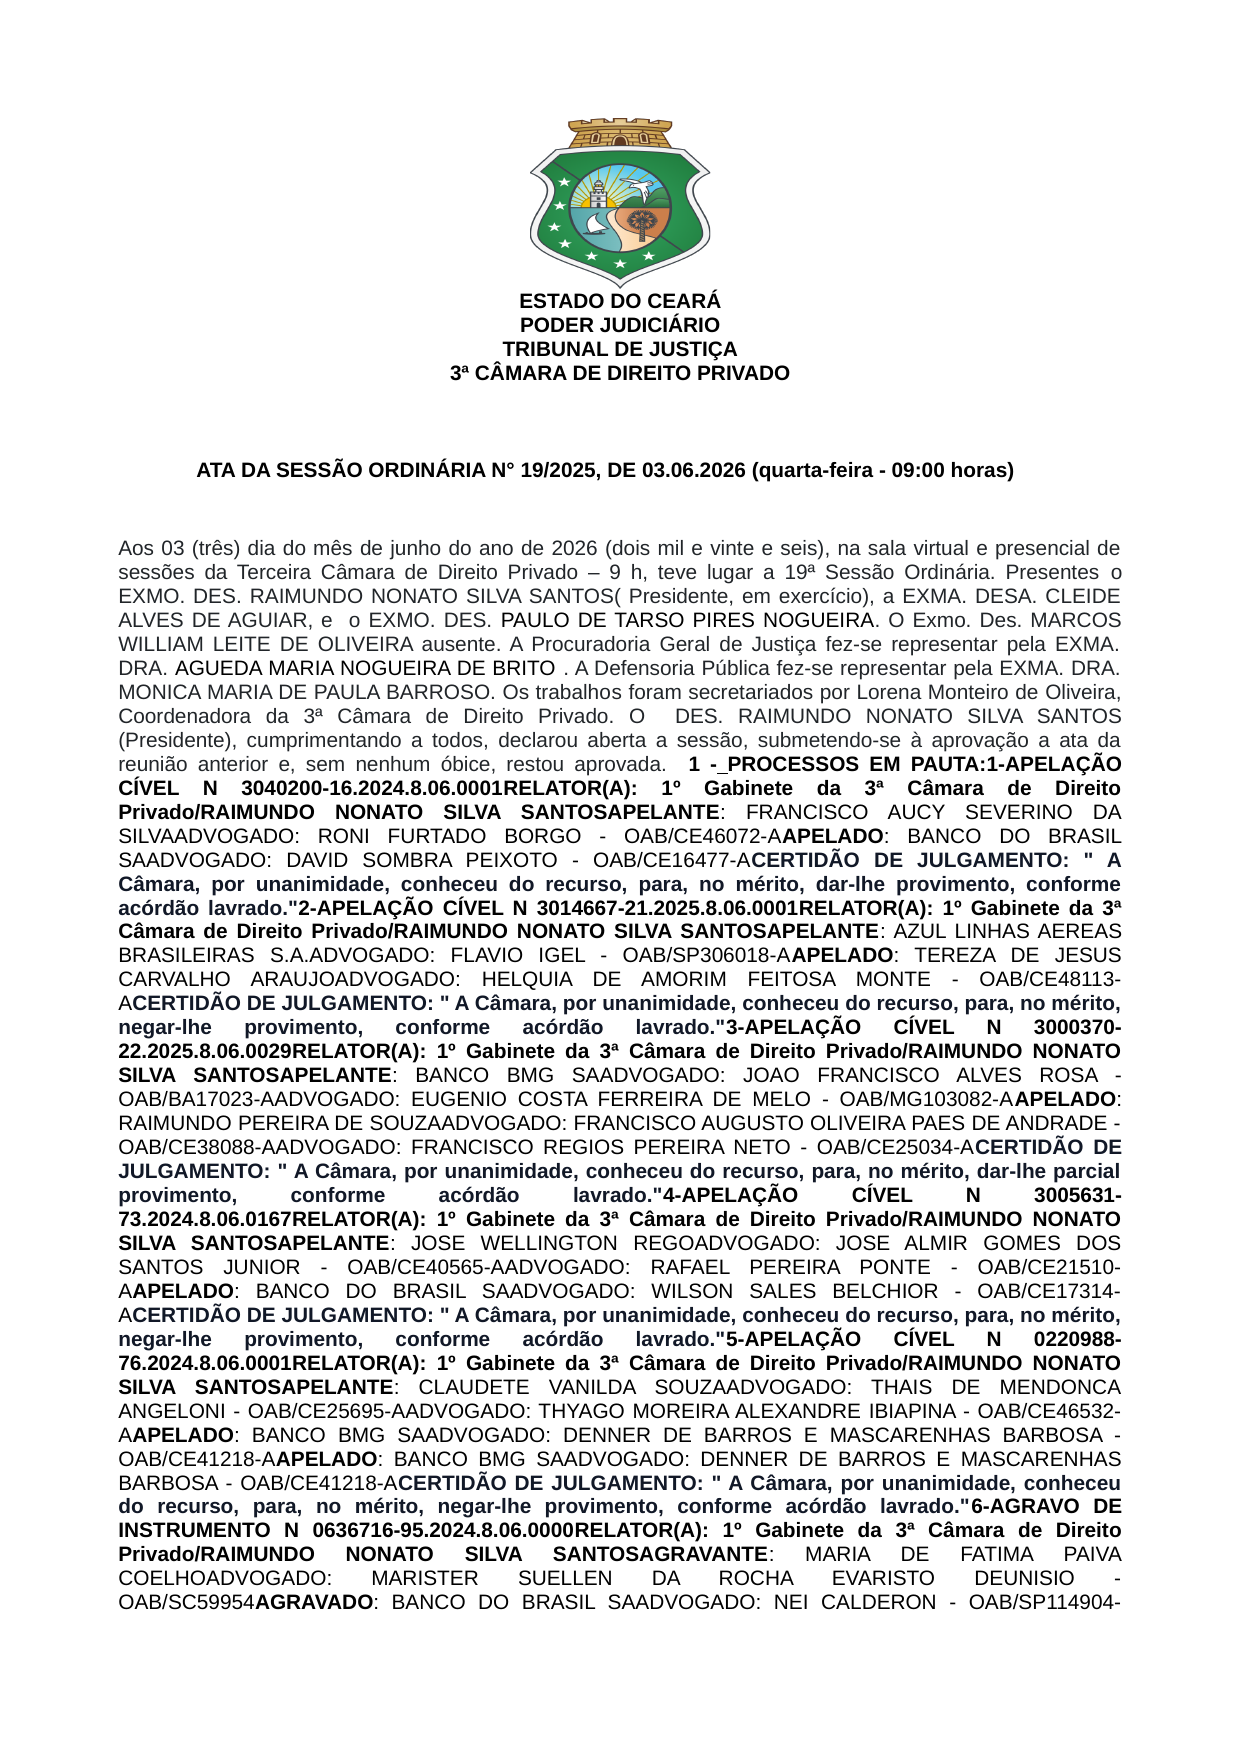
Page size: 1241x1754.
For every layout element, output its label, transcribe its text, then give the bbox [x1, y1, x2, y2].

text ATA DA SESSÃO ORDINÁRIA N° 19/2025, DE 03.06.2026 (quarta-feira - 09:00 horas) [89, 458, 1122, 511]
text TRIBUNAL DE JUSTIÇA [118, 336, 1122, 360]
text 3ª CÂMARA DE DIREITO PRIVADO [118, 360, 1122, 384]
text PODER JUDICIÁRIO [118, 312, 1122, 336]
text ESTADO DO CEARÁ [118, 288, 1122, 312]
text Aos 03 (três) dia do mês de junho do ano de 2026 (dois mil e vinte e seis), na sala virtual e presencial de sessões da Terceira Câmara de Direito Privado – 9 h, teve lugar a 19ª Sessão Ordinária. Presentes o EXMO. DES. RAIMUNDO NONATO SILVA SANTOS( Presidente, em exercício), a EXMA. DESA. CLEIDE ALVES DE AGUIAR, e o EXMO. DES. PAULO DE TARSO PIRES NOGUEIRA. O Exmo. Des. MARCOS WILLIAM LEITE DE OLIVEIRA ausente. A Procuradoria Geral de Justiça fez-se representar pela EXMA. DRA. AGUEDA MARIA NOGUEIRA DE BRITO . A Defensoria Pública fez-se representar pela EXMA. DRA. MONICA MARIA DE PAULA BARROSO. Os trabalhos foram secretariados por Lorena Monteiro de Oliveira, Coordenadora da 3ª Câmara de Direito Privado. O DES. RAIMUNDO NONATO SILVA SANTOS (Presidente), cumprimentando a todos, declarou aberta a sessão, submetendo-se à aprovação a ata da reunião anterior e, sem nenhum óbice, restou aprovada. 1 - PROCESSOS EM PAUTA:1-APELAÇÃO CÍVEL N 3040200-16.2024.8.06.0001RELATOR(A): 1º Gabinete da 3ª Câmara de Direito Privado/RAIMUNDO NONATO SILVA SANTOSAPELANTE: FRANCISCO AUCY SEVERINO DA SILVAADVOGADO: RONI FURTADO BORGO - OAB/CE46072-AAPELADO: BANCO DO BRASIL SAADVOGADO: DAVID SOMBRA PEIXOTO - OAB/CE16477-ACERTIDÃO DE JULGAMENTO: " A Câmara, por unanimidade, conheceu do recurso, para, no mérito, dar-lhe provimento, conforme acórdão lavrado."2-APELAÇÃO CÍVEL N 3014667-21.2025.8.06.0001RELATOR(A): 1º Gabinete da 3ª Câmara de Direito Privado/RAIMUNDO NONATO SILVA SANTOSAPELANTE: AZUL LINHAS AEREAS BRASILEIRAS S.A.ADVOGADO: FLAVIO IGEL - OAB/SP306018-AAPELADO: TEREZA DE JESUS CARVALHO ARAUJOADVOGADO: HELQUIA DE AMORIM FEITOSA MONTE - OAB/CE48113-ACERTIDÃO DE JULGAMENTO: " A Câmara, por unanimidade, conheceu do recurso, para, no mérito, negar-lhe provimento, conforme acórdão lavrado."3-APELAÇÃO CÍVEL N 3000370-22.2025.8.06.0029RELATOR(A): 1º Gabinete da 3ª Câmara de Direito Privado/RAIMUNDO NONATO SILVA SANTOSAPELANTE: BANCO BMG SAADVOGADO: JOAO FRANCISCO ALVES ROSA - OAB/BA17023-AADVOGADO: EUGENIO COSTA FERREIRA DE MELO - OAB/MG103082-AAPELADO: RAIMUNDO PEREIRA DE SOUZAADVOGADO: FRANCISCO AUGUSTO OLIVEIRA PAES DE ANDRADE - OAB/CE38088-AADVOGADO: FRANCISCO REGIOS PEREIRA NETO - OAB/CE25034-ACERTIDÃO DE JULGAMENTO: " A Câmara, por unanimidade, conheceu do recurso, para, no mérito, dar-lhe parcial provimento, conforme acórdão lavrado."4-APELAÇÃO CÍVEL N 3005631-73.2024.8.06.0167RELATOR(A): 1º Gabinete da 3ª Câmara de Direito Privado/RAIMUNDO NONATO SILVA SANTOSAPELANTE: JOSE WELLINGTON REGOADVOGADO: JOSE ALMIR GOMES DOS SANTOS JUNIOR - OAB/CE40565-AADVOGADO: RAFAEL PEREIRA PONTE - OAB/CE21510-AAPELADO: BANCO DO BRASIL SAADVOGADO: WILSON SALES BELCHIOR - OAB/CE17314-ACERTIDÃO DE JULGAMENTO: " A Câmara, por unanimidade, conheceu do recurso, para, no mérito, negar-lhe provimento, conforme acórdão lavrado."5-APELAÇÃO CÍVEL N 0220988-76.2024.8.06.0001RELATOR(A): 1º Gabinete da 3ª Câmara de Direito Privado/RAIMUNDO NONATO SILVA SANTOSAPELANTE: CLAUDETE VANILDA SOUZAADVOGADO: THAIS DE MENDONCA ANGELONI - OAB/CE25695-AADVOGADO: THYAGO MOREIRA ALEXANDRE IBIAPINA - OAB/CE46532-AAPELADO: BANCO BMG SAADVOGADO: DENNER DE BARROS E MASCARENHAS BARBOSA - OAB/CE41218-AAPELADO: BANCO BMG SAADVOGADO: DENNER DE BARROS E MASCARENHAS BARBOSA - OAB/CE41218-ACERTIDÃO DE JULGAMENTO: " A Câmara, por unanimidade, conheceu do recurso, para, no mérito, negar-lhe provimento, conforme acórdão lavrado."6-AGRAVO DE INSTRUMENTO N 0636716-95.2024.8.06.0000RELATOR(A): 1º Gabinete da 3ª Câmara de Direito Privado/RAIMUNDO NONATO SILVA SANTOSAGRAVANTE: MARIA DE FATIMA PAIVA COELHOADVOGADO: MARISTER SUELLEN DA ROCHA EVARISTO DEUNISIO - OAB/SC59954AGRAVADO: BANCO DO BRASIL SAADVOGADO: NEI CALDERON - OAB/SP114904- [118, 536, 1122, 1614]
picture [530, 118, 711, 289]
